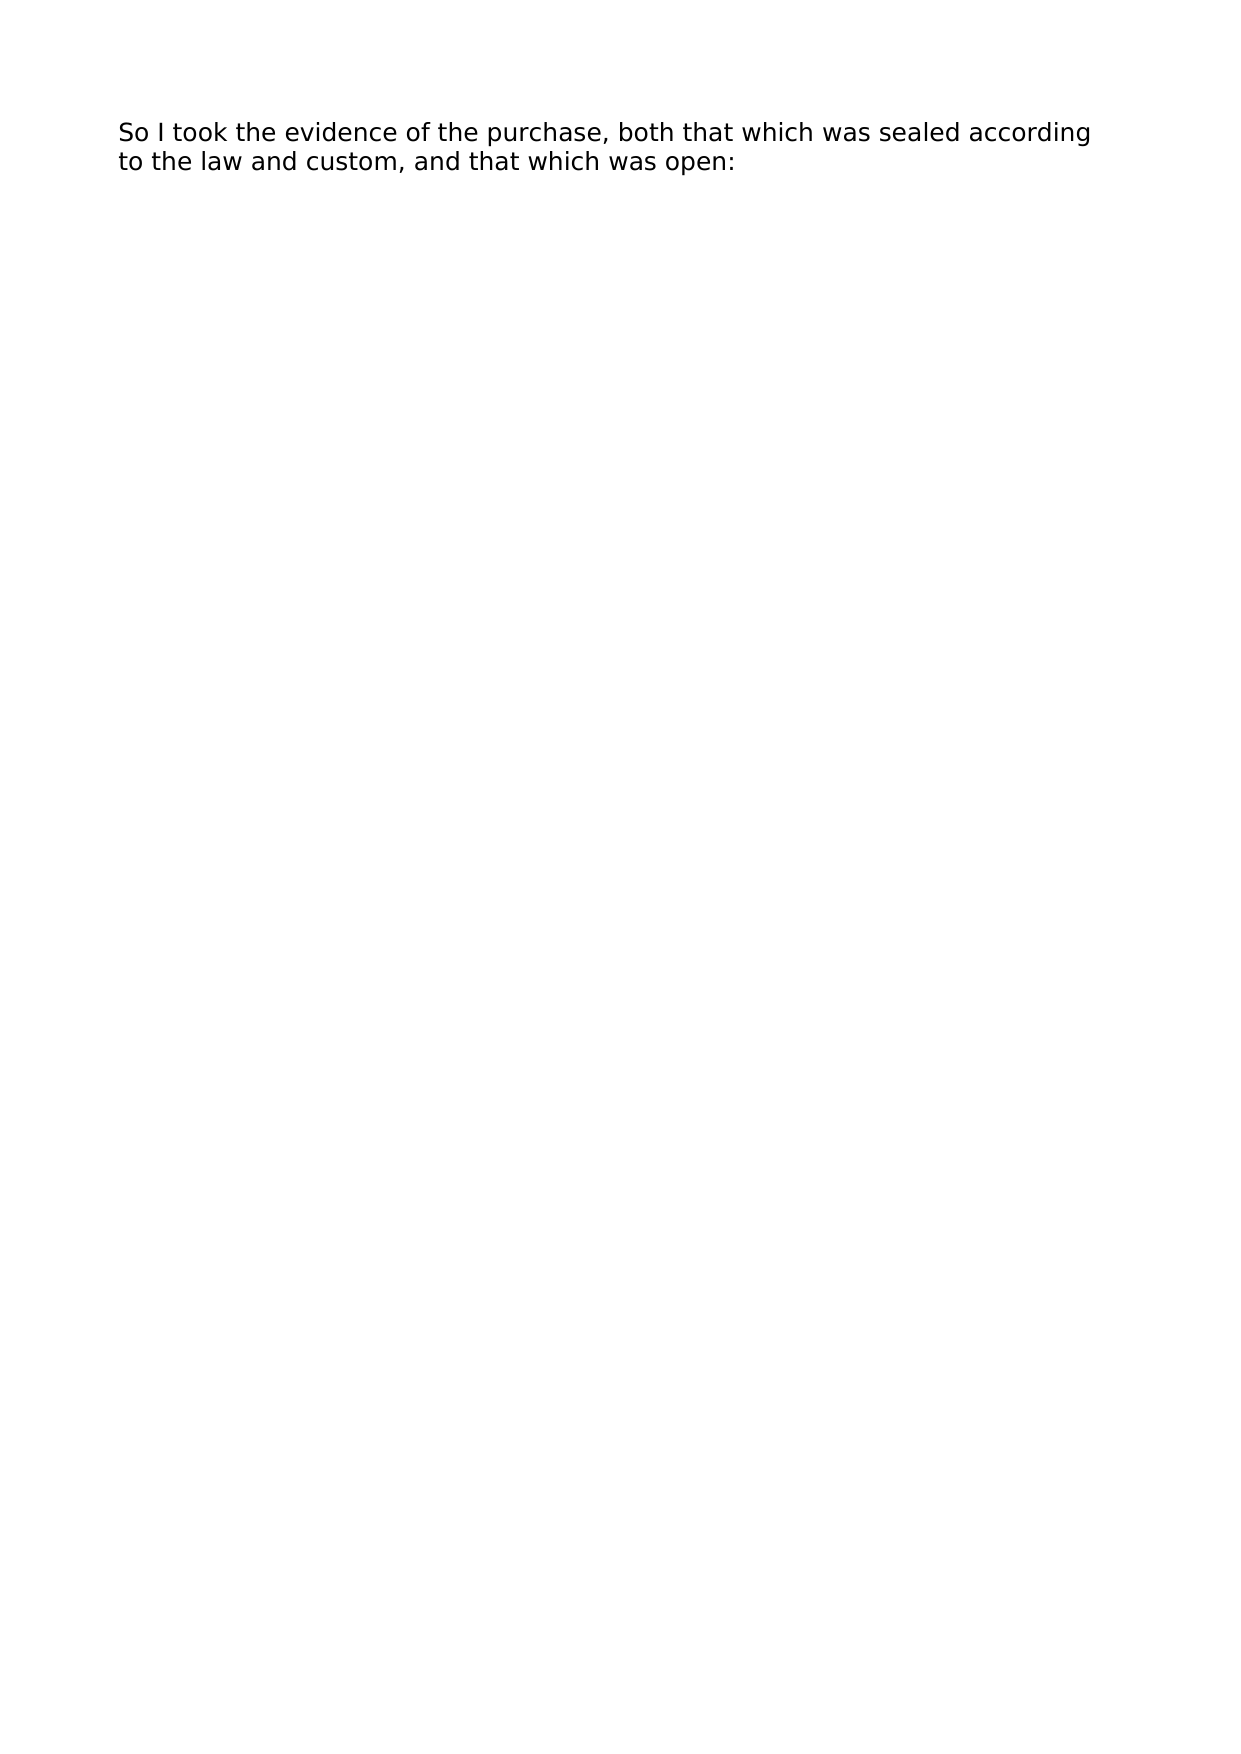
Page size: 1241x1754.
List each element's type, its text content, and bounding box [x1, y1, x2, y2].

text So I took the evidence of the purchase, both that which was sealed according to the law and custom, and that which was open: [118, 118, 1122, 176]
